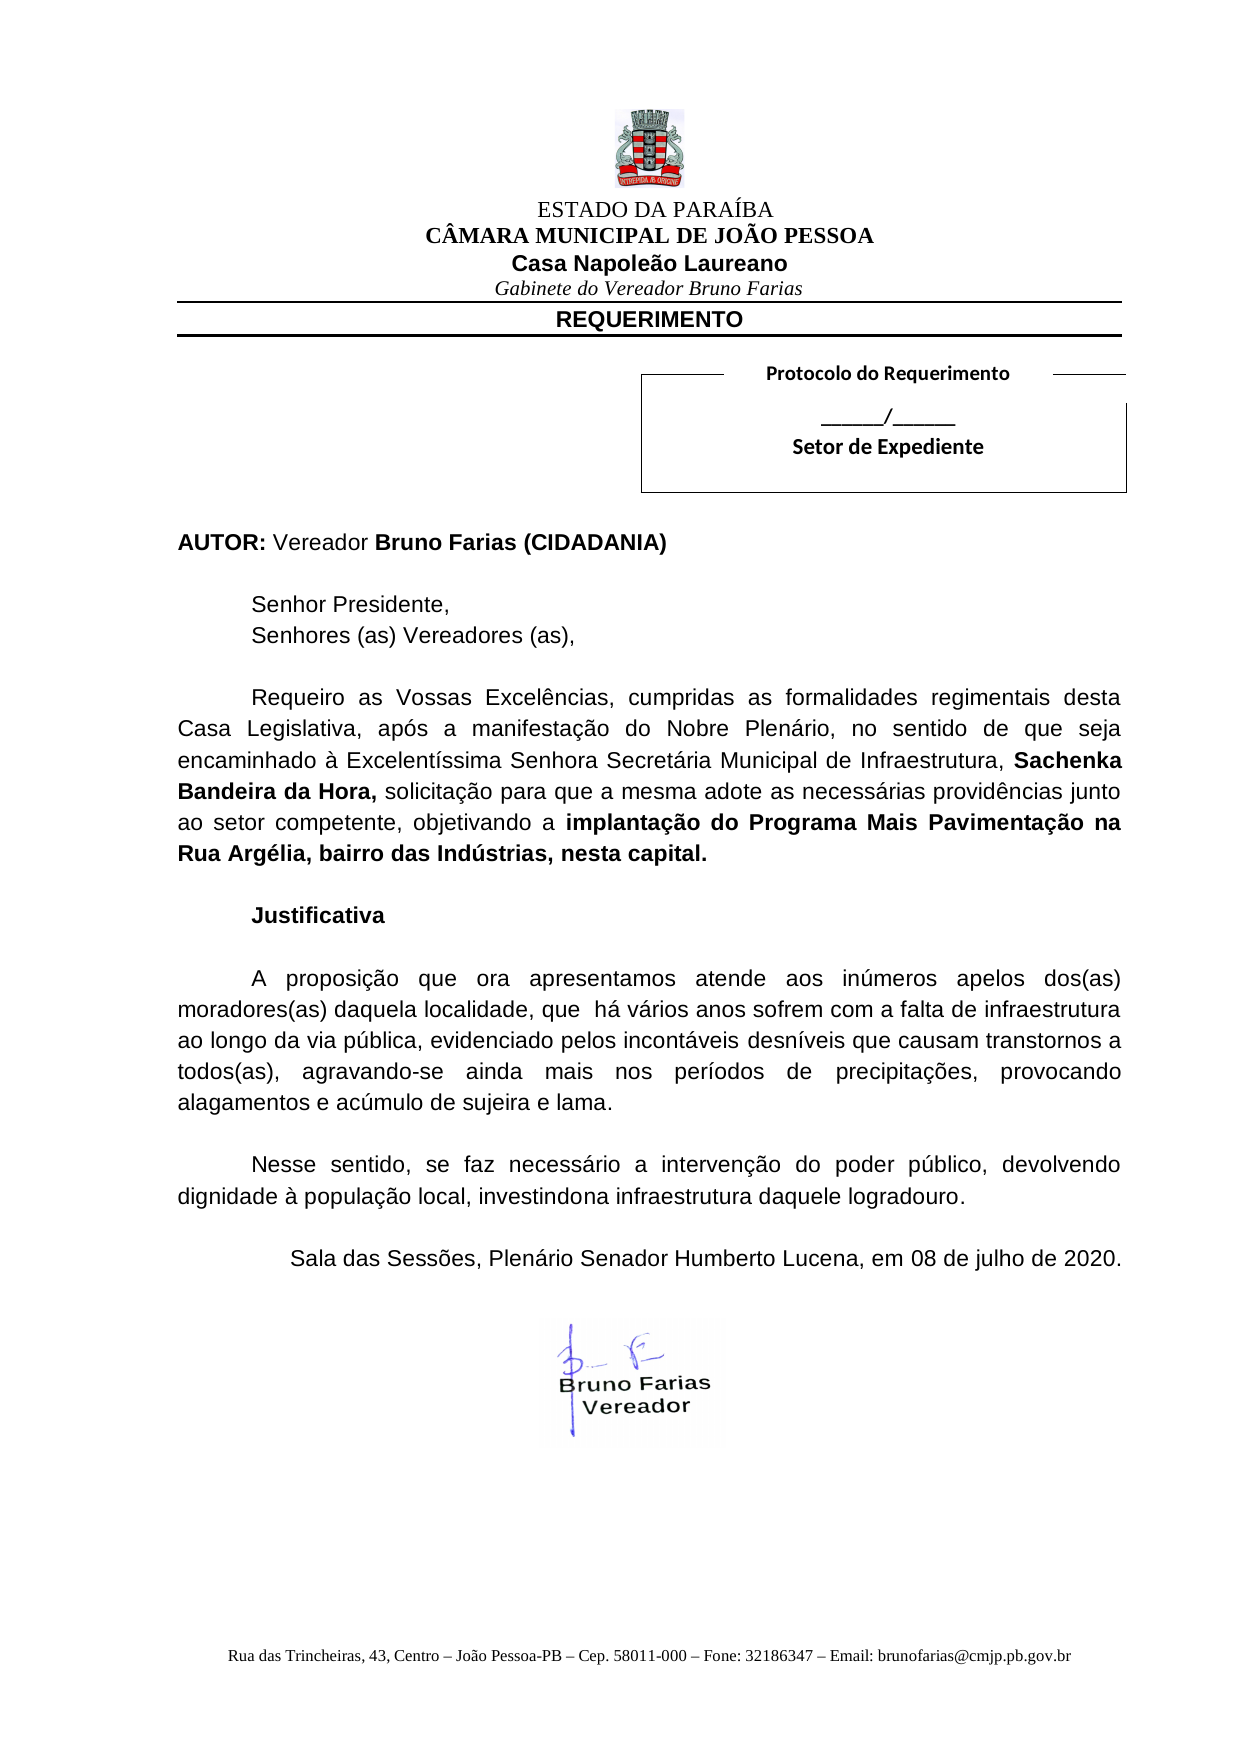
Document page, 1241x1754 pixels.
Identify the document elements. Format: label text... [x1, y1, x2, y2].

table_cell [1053, 432, 1126, 461]
picture [538, 1318, 727, 1448]
table_cell [642, 375, 723, 403]
text AUTOR: Vereador Bruno Farias (CIDADANIA) [177, 528, 1122, 555]
table_cell ______/______ [724, 403, 1053, 432]
text REQUERIMENTO [177, 303, 1122, 334]
text A proposição que ora apresentamos atende aos inúmeros apelos dos(as) moradores(as) daquela localidade, que há vários anos sofrem com a falta de infraestrutura ao longo da via pública, evidenciado pelos incontáveis desníveis que causam transtornos a todos(as), agravando-se ainda mais nos períodos de precipitações, provocando alagamentos e acúmulo de sujeira e lama. [177, 964, 1122, 1116]
table_cell [1053, 403, 1126, 432]
table_header [1053, 343, 1127, 374]
table_cell [1053, 374, 1127, 403]
table_cell [1053, 461, 1126, 492]
text Nesse sentido, se faz necessário a intervenção do poder público, devolvendo dignidade à população local, investindona infraestrutura daquele logradouro. [177, 1151, 1122, 1209]
table_cell [642, 432, 723, 461]
table_cell [724, 461, 1053, 492]
text Sala das Sessões, Plenário Senador Humberto Lucena, em 08 de julho de 2020. [177, 1244, 1122, 1271]
text Senhor Presidente, [177, 590, 1122, 617]
table_cell Setor de Expediente [724, 432, 1053, 461]
text Requeiro as Vossas Excelências, cumpridas as formalidades regimentais desta Casa Legislativa, após a manifestação do Nobre Plenário, no sentido de que seja encaminhado à Excelentíssima Senhora Secretária Municipal de Infraestrutura, Sachenka Bandeira da Hora, solicitação para que a mesma adote as necessárias providências junto ao setor competente, objetivando a implantação do Programa Mais Pavimentação na Rua Argélia, bairro das Indústrias, nesta capital. [177, 684, 1122, 866]
table_cell [642, 461, 723, 492]
table_cell [642, 403, 723, 432]
table_header [641, 343, 723, 374]
table_header Protocolo do Requerimento [724, 343, 1053, 403]
text Senhores (as) Vereadores (as), [177, 621, 1122, 648]
text Justificativa [177, 902, 1122, 929]
